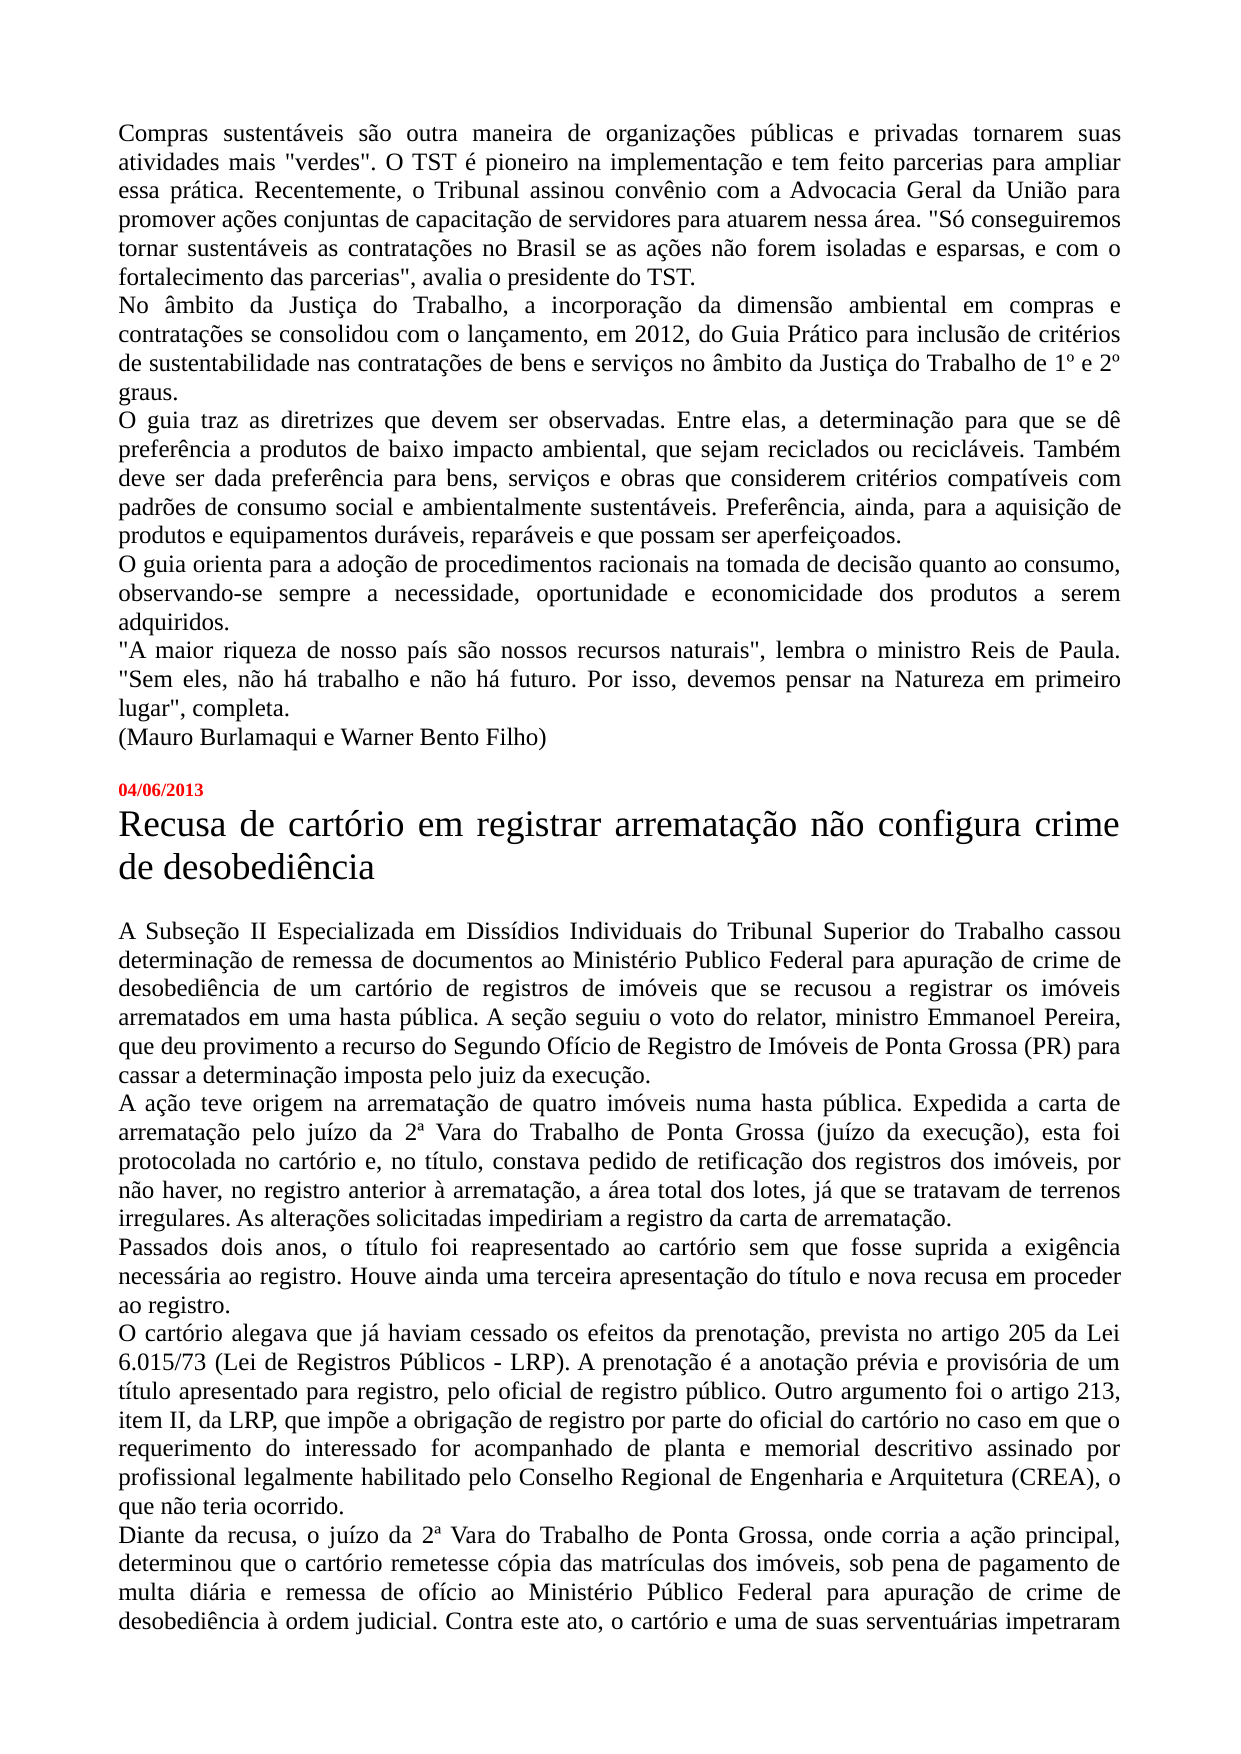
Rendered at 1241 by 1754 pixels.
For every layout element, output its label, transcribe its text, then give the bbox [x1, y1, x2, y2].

text (Mauro Burlamaqui e Warner Bento Filho) [118, 722, 1122, 751]
text O guia orienta para a adoção de procedimentos racionais na tomada de decisão quanto ao consumo, observando-se sempre a necessidade, oportunidade e economicidade dos produtos a serem adquiridos. [118, 549, 1122, 636]
text A ação teve origem na arrematação de quatro imóveis numa hasta pública. Expedida a carta de arrematação pelo juízo da 2ª Vara do Trabalho de Ponta Grossa (juízo da execução), esta foi protocolada no cartório e, no título, constava pedido de retificação dos registros dos imóveis, por não haver, no registro anterior à arrematação, a área total dos lotes, já que se tratavam de terrenos irregulares. As alterações solicitadas impediriam a registro da carta de arrematação. [118, 1088, 1122, 1232]
text Recusa de cartório em registrar arrematação não configura crime de desobediência [118, 801, 1122, 887]
text O cartório alegava que já haviam cessado os efeitos da prenotação, prevista no artigo 205 da Lei 6.015/73 (Lei de Registros Públicos - LRP). A prenotação é a anotação prévia e provisória de um título apresentado para registro, pelo oficial de registro público. Outro argumento foi o artigo 213, item II, da LRP, que impõe a obrigação de registro por parte do oficial do cartório no caso em que o requerimento do interessado for acompanhado de planta e memorial descritivo assinado por profissional legalmente habilitado pelo Conselho Regional de Engenharia e Arquitetura (CREA), o que não teria ocorrido. [118, 1318, 1122, 1520]
text 04/06/2013 [118, 779, 1122, 801]
text No âmbito da Justiça do Trabalho, a incorporação da dimensão ambiental em compras e contratações se consolidou com o lançamento, em 2012, do Guia Prático para inclusão de critérios de sustentabilidade nas contratações de bens e serviços no âmbito da Justiça do Trabalho de 1º e 2º graus. [118, 291, 1122, 406]
text Diante da recusa, o juízo da 2ª Vara do Trabalho de Ponta Grossa, onde corria a ação principal, determinou que o cartório remetesse cópia das matrículas dos imóveis, sob pena de pagamento de multa diária e remessa de ofício ao Ministério Público Federal para apuração de crime de desobediência à ordem judicial. Contra este ato, o cartório e uma de suas serventuárias impetraram [118, 1520, 1122, 1635]
text Passados dois anos, o título foi reapresentado ao cartório sem que fosse suprida a exigência necessária ao registro. Houve ainda uma terceira apresentação do título e nova recusa em proceder ao registro. [118, 1232, 1122, 1318]
text O guia traz as diretrizes que devem ser observadas. Entre elas, a determinação para que se dê preferência a produtos de baixo impacto ambiental, que sejam reciclados ou recicláveis. Também deve ser dada preferência para bens, serviços e obras que considerem critérios compatíveis com padrões de consumo social e ambientalmente sustentáveis. Preferência, ainda, para a aquisição de produtos e equipamentos duráveis, reparáveis e que possam ser aperfeiçoados. [118, 406, 1122, 549]
text "A maior riqueza de nosso país são nossos recursos naturais", lembra o ministro Reis de Paula. "Sem eles, não há trabalho e não há futuro. Por isso, devemos pensar na Natureza em primeiro lugar", completa. [118, 636, 1122, 722]
text Compras sustentáveis são outra maneira de organizações públicas e privadas tornarem suas atividades mais "verdes". O TST é pioneiro na implementação e tem feito parcerias para ampliar essa prática. Recentemente, o Tribunal assinou convênio com a Advocacia Geral da União para promover ações conjuntas de capacitação de servidores para atuarem nessa área. "Só conseguiremos tornar sustentáveis as contratações no Brasil se as ações não forem isoladas e esparsas, e com o fortalecimento das parcerias", avalia o presidente do TST. [118, 118, 1122, 291]
text A Subseção II Especializada em Dissídios Individuais do Tribunal Superior do Trabalho cassou determinação de remessa de documentos ao Ministério Publico Federal para apuração de crime de desobediência de um cartório de registros de imóveis que se recusou a registrar os imóveis arrematados em uma hasta pública. A seção seguiu o voto do relator, ministro Emmanoel Pereira, que deu provimento a recurso do Segundo Ofício de Registro de Imóveis de Ponta Grossa (PR) para cassar a determinação imposta pelo juiz da execução. [118, 916, 1122, 1088]
